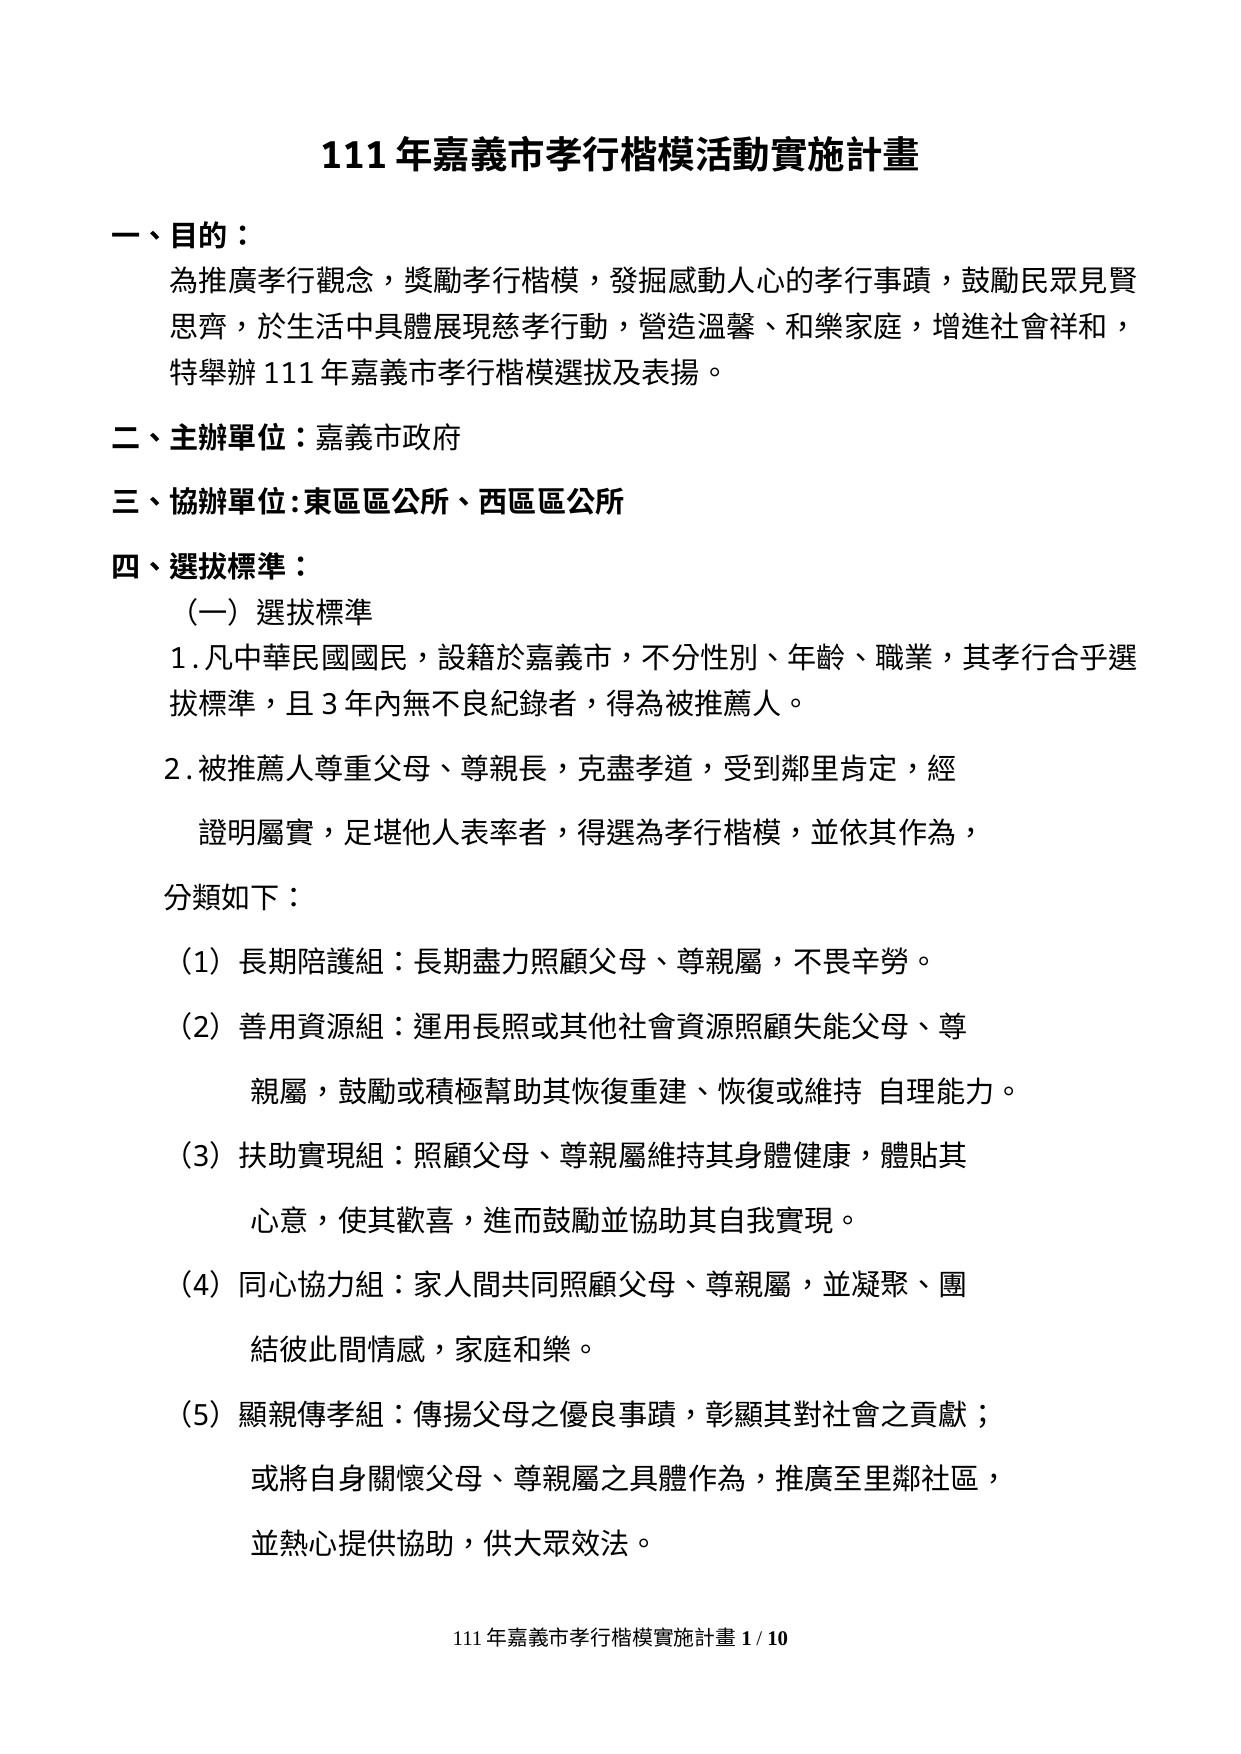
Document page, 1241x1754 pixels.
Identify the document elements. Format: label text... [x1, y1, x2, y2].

text 二、主辦單位：嘉義市政府 [111, 411, 1140, 456]
text 111年嘉義市孝行楷模活動實施計畫 [100, 111, 1140, 173]
text （1）長期陪護組：長期盡力照顧父母、尊親屬，不畏辛勞。 [163, 936, 1140, 981]
text 或將自身關懷父母、尊親屬之具體作為，推廣至里鄰社區， [163, 1452, 1140, 1498]
text 三、協辦單位:東區區公所、西區區公所 [111, 475, 1140, 521]
text 為推廣孝行觀念，獎勵孝行楷模，發掘感動人心的孝行事蹟，鼓勵民眾見賢思齊，於生活中具體展現慈孝行動，營造溫馨、和樂家庭，增進社會祥和，特舉辦111年嘉義市孝行楷模選拔及表揚。 [169, 254, 1140, 392]
text 並熱心提供協助，供大眾效法。 [163, 1517, 1140, 1563]
text （2）善用資源組：運用長照或其他社會資源照顧失能父母、尊 [163, 1000, 1140, 1046]
text 結彼此間情感，家庭和樂。 [163, 1323, 1140, 1369]
text （一）選拔標準 [169, 586, 1140, 631]
text 2.被推薦人尊重父母、尊親長，克盡孝道，受到鄰里肯定，經 [163, 742, 1140, 788]
text （4）同心協力組：家人間共同照顧父母、尊親屬，並凝聚、團 [163, 1258, 1140, 1304]
text 1.凡中華民國國民，設籍於嘉義市，不分性別、年齡、職業，其孝行合乎選 拔標準，且3年內無不良紀錄者，得為被推薦人。 [169, 631, 1140, 723]
text 心意，使其歡喜，進而鼓勵並協助其自我實現。 [163, 1194, 1140, 1240]
text （5）顯親傳孝組：傳揚父母之優良事蹟，彰顯其對社會之貢獻； [163, 1388, 1140, 1433]
text 四、選拔標準： [111, 540, 1140, 586]
text 親屬，鼓勵或積極幫助其恢復重建、恢復或維持 自理能力。 [163, 1065, 1140, 1111]
text （3）扶助實現組：照顧父母、尊親屬維持其身體健康，體貼其 [163, 1129, 1140, 1175]
text 證明屬實，足堪他人表率者，得選為孝行楷模，並依其作為， [163, 806, 1140, 852]
text 分類如下： [163, 871, 1140, 917]
text 一、目的： [111, 192, 1140, 254]
